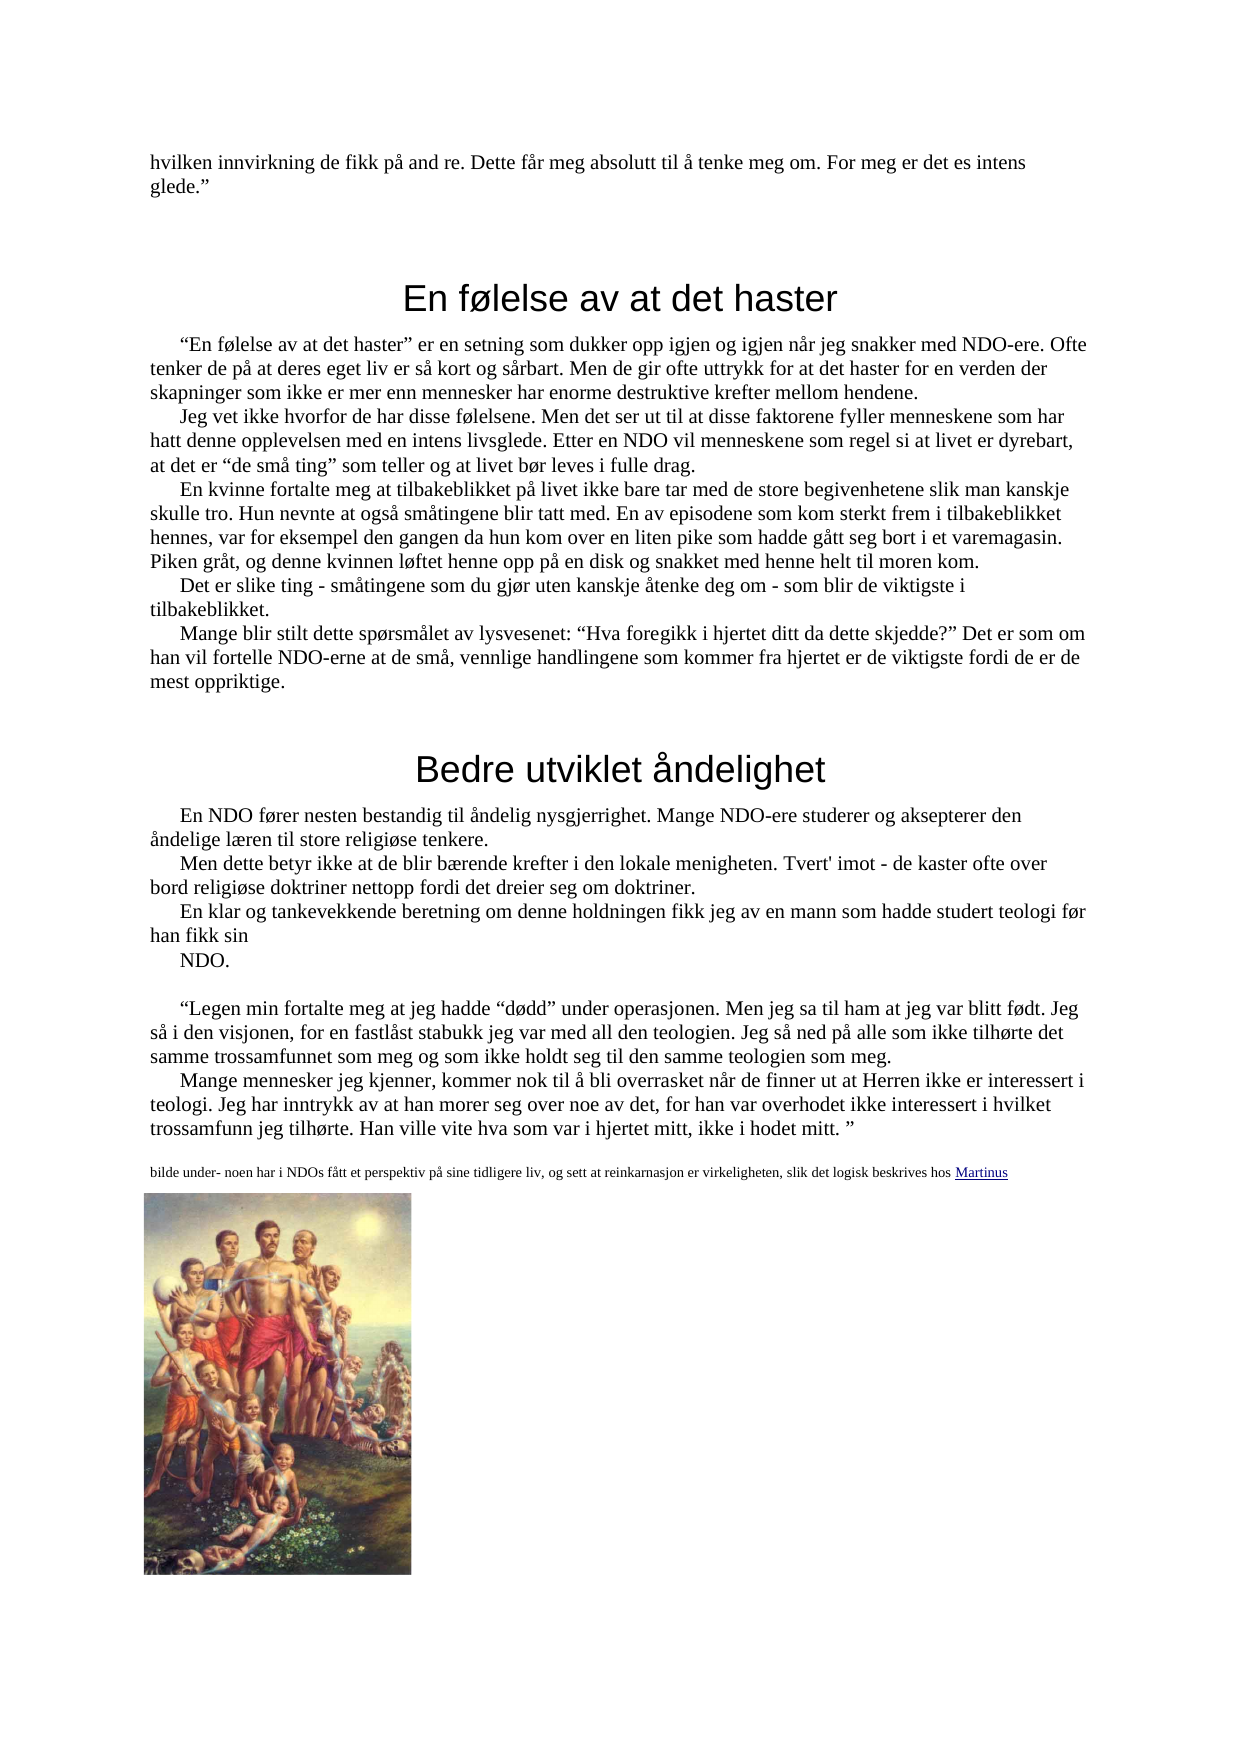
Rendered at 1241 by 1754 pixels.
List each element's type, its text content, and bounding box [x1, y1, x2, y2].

text NDO. [150, 947, 1090, 972]
text Jeg vet ikke hvorfor de har disse følelsene. Men det ser ut til at disse faktorene fyller menneskene som har hatt denne opp­levelsen med en intens livsglede. Etter en NDO vil menneske­ne som regel si at livet er dyrebart, at det er “de små ting” som teller og at livet bør leves i fulle drag. [150, 404, 1090, 477]
picture [143, 1193, 412, 1575]
text En kvinne fortalte meg at tilbakeblikket på livet ikke bare tar med de store begivenhetene slik man kanskje skulle tro. Hun nevnte at også småtingene blir tatt med. En av episodene som kom sterkt frem i tilbakeblikket hennes, var for eksempel den gangen da hun kom over en liten pike som hadde gått seg bort i et varemagasin. Piken gråt, og denne kvinnen løftet hen­ne opp på en disk og snakket med henne helt til moren kom. [150, 477, 1090, 573]
text hvilken innvirkning de fikk på and re. Dette får meg absolutt til å tenke meg om. For meg er det es intens glede.” [150, 150, 1090, 198]
text Det er slike ting - småtingene som du gjør uten kanskje åtenke deg om - som blir de viktigste i tilbakeblikket. [150, 573, 1090, 621]
text En NDO fører nesten bestandig til åndelig nysgjerrighet. Mange NDO-ere studerer og aksepterer den åndelige læren til store religiøse tenkere. [150, 803, 1090, 851]
text bilde under- noen har i NDOs fått et perspektiv på sine tidligere liv, og sett at reinkarnasjon er virkeligheten, slik det logisk beskrives hos Martinus [150, 1164, 1090, 1181]
text Mange blir stilt dette spørsmålet av lysvesenet: “Hva fore­gikk i hjertet ditt da dette skjedde?” Det er som om han vil fortelle NDO-erne at de små, vennlige handlingene som kom­mer fra hjertet er de viktigste fordi de er de mest oppriktige. [150, 621, 1090, 693]
text “Legen min fortalte meg at jeg hadde “dødd” under operasjo­nen. Men jeg sa til ham at jeg var blitt født. Jeg så i den visjonen, for en fastlåst stabukk jeg var med all den teologien. Jeg så ned på alle som ikke tilhørte det samme trossamfunnet som meg og som ikke holdt seg til den samme teologien som meg. [150, 996, 1090, 1068]
text En klar og tankevekkende beretning om denne holdningen fikk jeg av en mann som hadde studert teologi før han fikk sin [150, 899, 1090, 947]
text Mange mennesker jeg kjenner, kommer nok til å bli overras­ket når de finner ut at Herren ikke er interessert i teologi. Jeg har inntrykk av at han morer seg over noe av det, for han var overhodet ikke interessert i hvilket trossamfunn jeg tilhørte. Han ville vite hva som var i hjertet mitt, ikke i hodet mitt. ” [150, 1068, 1090, 1140]
subtitle Bedre utviklet åndelighet [150, 747, 1090, 791]
subtitle En følelse av at det haster [150, 277, 1090, 320]
text Men dette betyr ikke at de blir bærende krefter i den lokale menigheten. Tvert' imot - de kaster ofte over bord religiøse doktriner nettopp fordi det dreier seg om doktriner. [150, 851, 1090, 899]
text “En følelse av at det haster” er en setning som dukker opp igjen og igjen når jeg snakker med NDO-ere. Ofte tenker de på at deres eget liv er så kort og sårbart. Men de gir ofte ut­trykk for at det haster for en verden der skapninger som ikke er mer enn mennesker har enorme destruktive krefter mellom hendene. [150, 332, 1090, 404]
